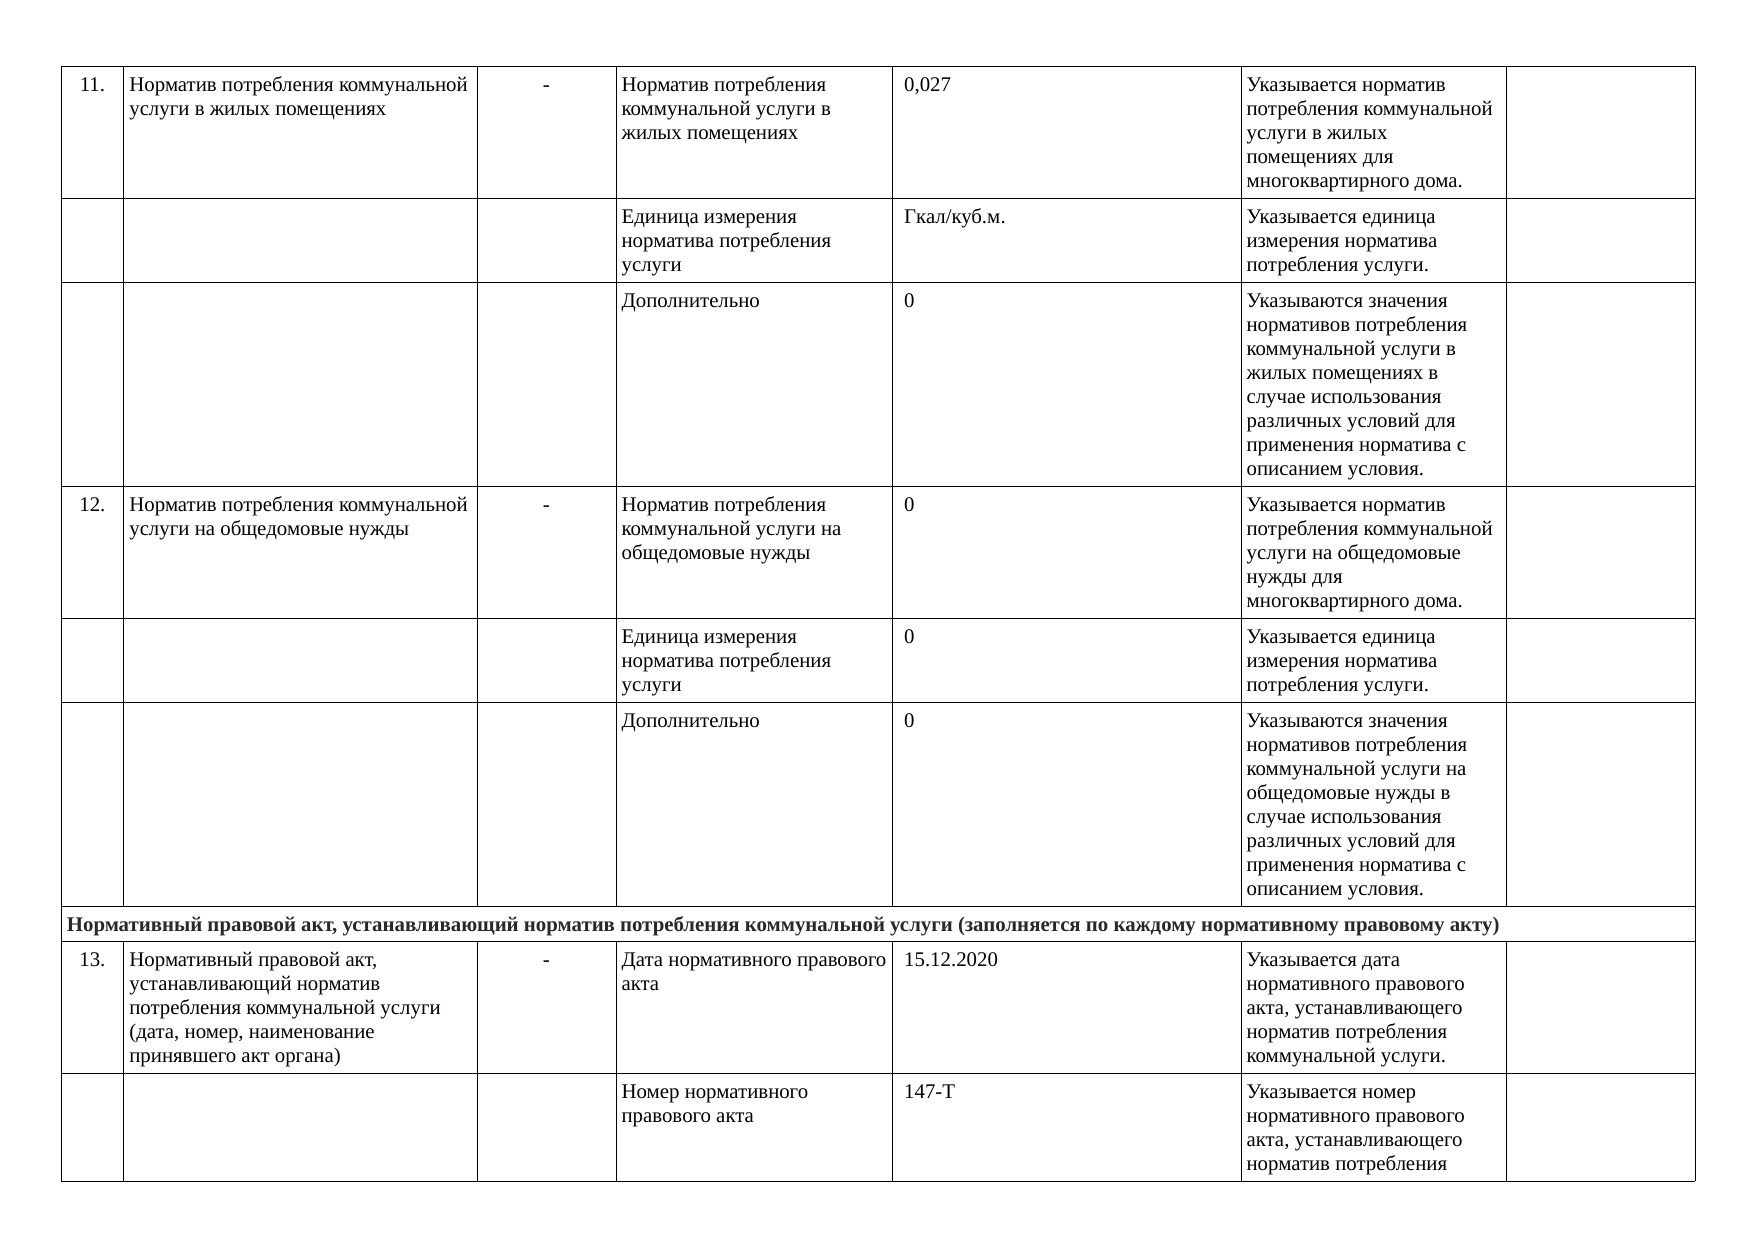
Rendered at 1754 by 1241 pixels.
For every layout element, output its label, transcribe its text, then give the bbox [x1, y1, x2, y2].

table_cell [124, 619, 477, 702]
table_cell Указывается номер нормативного правового акта, устанавливающего норматив потребления [1242, 1074, 1506, 1181]
table_cell 15.12.2020 [893, 942, 1241, 1073]
table_cell Дата нормативного правового акта [617, 942, 892, 1073]
table_cell [478, 199, 616, 282]
table_cell [1507, 67, 1695, 198]
table_cell - [478, 67, 616, 198]
table_cell [124, 283, 477, 486]
table_cell [1507, 199, 1695, 282]
table_cell [124, 199, 477, 282]
table_cell 0 [893, 487, 1241, 618]
table_cell [62, 199, 123, 282]
table_cell Нормативный правовой акт, устанавливающий норматив потребления коммунальной услуги (заполняется по каждому нормативному правовому акту) [62, 907, 1695, 941]
table_cell Норматив потребления коммунальной услуги в жилых помещениях [617, 67, 892, 198]
table_cell [1507, 703, 1695, 906]
table_cell [478, 619, 616, 702]
table_cell 12. [62, 487, 123, 618]
table_cell 0,027 [893, 67, 1241, 198]
table_cell - [478, 942, 616, 1073]
table_cell [62, 703, 123, 906]
table_cell [62, 619, 123, 702]
table_cell [1507, 942, 1695, 1073]
table_cell Указывается единица измерения норматива потребления услуги. [1242, 199, 1506, 282]
table_cell Норматив потребления коммунальной услуги на общедомовые нужды [124, 487, 477, 618]
table_cell [62, 283, 123, 486]
table_cell Норматив потребления коммунальной услуги в жилых помещениях [124, 67, 477, 198]
table_cell [1507, 487, 1695, 618]
table_cell [124, 1074, 477, 1181]
table_cell - [478, 487, 616, 618]
table_cell Нормативный правовой акт, устанавливающий норматив потребления коммунальной услуги (дата, номер, наименование принявшего акт органа) [124, 942, 477, 1073]
table_cell 147-Т [893, 1074, 1241, 1181]
table_cell [478, 283, 616, 486]
table_cell Дополнительно [617, 283, 892, 486]
table_cell [1507, 1074, 1695, 1181]
table_cell Указывается дата нормативного правового акта, устанавливающего норматив потребления коммунальной услуги. [1242, 942, 1506, 1073]
table_cell [478, 703, 616, 906]
table_cell Номер нормативного правового акта [617, 1074, 892, 1181]
table_cell [124, 703, 477, 906]
table_cell Дополнительно [617, 703, 892, 906]
table_cell [1507, 283, 1695, 486]
table_cell Указывается единица измерения норматива потребления услуги. [1242, 619, 1506, 702]
table_cell Указываются значения нормативов потребления коммунальной услуги в жилых помещениях в случае использования различных условий для применения норматива с описанием условия. [1242, 283, 1506, 486]
table_cell Указывается норматив потребления коммунальной услуги на общедомовые нужды для многоквартирного дома. [1242, 487, 1506, 618]
table_cell Норматив потребления коммунальной услуги на общедомовые нужды [617, 487, 892, 618]
table_cell 0 [893, 619, 1241, 702]
table_cell 0 [893, 283, 1241, 486]
table_cell 13. [62, 942, 123, 1073]
table_cell [478, 1074, 616, 1181]
table_cell 0 [893, 703, 1241, 906]
table_cell Единица измерения норматива потребления услуги [617, 199, 892, 282]
table_cell [62, 1074, 123, 1181]
table_cell [1507, 619, 1695, 702]
table_cell Гкал/куб.м. [893, 199, 1241, 282]
table_cell Единица измерения норматива потребления услуги [617, 619, 892, 702]
table_cell Указываются значения нормативов потребления коммунальной услуги на общедомовые нужды в случае использования различных условий для применения норматива с описанием условия. [1242, 703, 1506, 906]
table_cell 11. [62, 67, 123, 198]
table_cell Указывается норматив потребления коммунальной услуги в жилых помещениях для многоквартирного дома. [1242, 67, 1506, 198]
